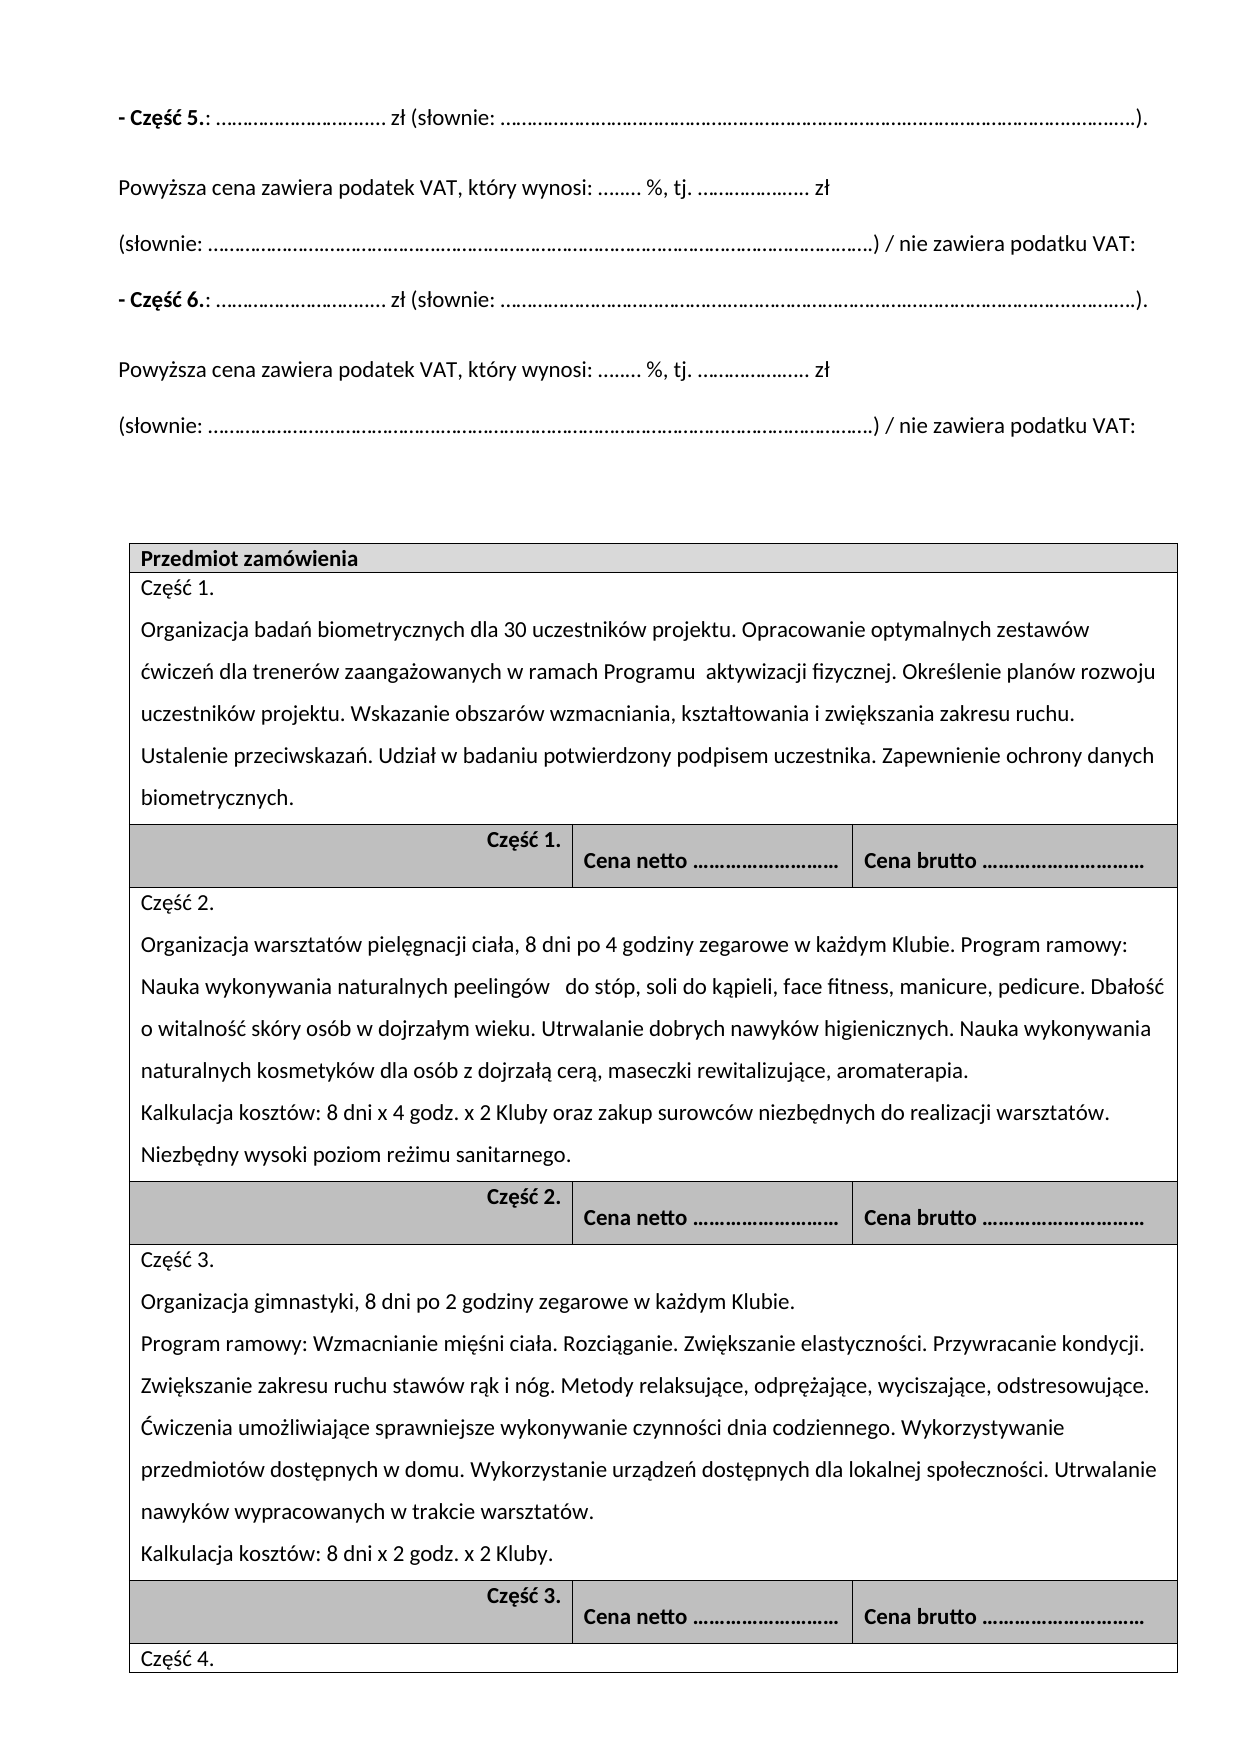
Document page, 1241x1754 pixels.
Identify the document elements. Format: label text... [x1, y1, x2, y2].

table_cell Część 1. [130, 825, 572, 887]
table_cell Cena netto ……………………… [573, 825, 852, 887]
table_cell Cena netto ……………………… [573, 1581, 852, 1643]
text Powyższa cena zawiera podatek VAT, który wynosi: …..… %, tj. …………….….. zł [118, 355, 1165, 383]
table_cell Część 1. Organizacja badań biometrycznych dla 30 uczestników projektu. Opracowanie optymalnych zestawów ćwiczeń dla trenerów zaangażowanych w ramach Programu aktywizacji fizycznej. Określenie planów rozwoju uczestników projektu. Wskazanie obszarów wzmacniania, kształtowania i zwiększania zakresu ruchu. Ustalenie przeciwskazań. Udział w badaniu potwierdzony podpisem uczestnika. Zapewnienie ochrony danych biometrycznych. [130, 573, 1177, 824]
text (słownie: ………………….………………….……………………………………………………………………….) / nie zawiera podatku VAT: [118, 229, 1165, 257]
text - Część 6.: ………………………..… zł (słownie: …………………………………….…………………………….…………………………..…….….). [118, 285, 1165, 313]
text Powyższa cena zawiera podatek VAT, który wynosi: …..… %, tj. …………….….. zł [118, 173, 1165, 201]
table_cell Część 2. Organizacja warsztatów pielęgnacji ciała, 8 dni po 4 godziny zegarowe w każdym Klubie. Program ramowy: Nauka wykonywania naturalnych peelingów do stóp, soli do kąpieli, face fitness, manicure, pedicure. Dbałość o witalność skóry osób w dojrzałym wieku. Utrwalanie dobrych nawyków higienicznych. Nauka wykonywania naturalnych kosmetyków dla osób z dojrzałą cerą, maseczki rewitalizujące, aromaterapia. Kalkulacja kosztów: 8 dni x 4 godz. x 2 Kluby oraz zakup surowców niezbędnych do realizacji warsztatów. Niezbędny wysoki poziom reżimu sanitarnego. [130, 888, 1177, 1181]
table_cell Część 4. [130, 1644, 1177, 1672]
table_cell Cena brutto ………………………… [853, 825, 1177, 887]
text - Część 5.: ………………………..… zł (słownie: …………………………………….…………………………….…………………………..…….….). [118, 103, 1165, 131]
table_cell Część 3. Organizacja gimnastyki, 8 dni po 2 godziny zegarowe w każdym Klubie. Program ramowy: Wzmacnianie mięśni ciała. Rozciąganie. Zwiększanie elastyczności. Przywracanie kondycji. Zwiększanie zakresu ruchu stawów rąk i nóg. Metody relaksujące, odprężające, wyciszające, odstresowujące. Ćwiczenia umożliwiające sprawniejsze wykonywanie czynności dnia codziennego. Wykorzystywanie przedmiotów dostępnych w domu. Wykorzystanie urządzeń dostępnych dla lokalnej społeczności. Utrwalanie nawyków wypracowanych w trakcie warsztatów. Kalkulacja kosztów: 8 dni x 2 godz. x 2 Kluby. [130, 1245, 1177, 1580]
table_cell Część 3. [130, 1581, 572, 1643]
table_cell Cena brutto ………………………… [853, 1182, 1177, 1244]
table_cell Cena netto ……………………… [573, 1182, 852, 1244]
table_cell Część 2. [130, 1182, 572, 1244]
table_header Przedmiot zamówienia [130, 544, 1177, 572]
table_cell Cena brutto ………………………… [853, 1581, 1177, 1643]
text (słownie: ………………….………………….……………………………………………………………………….) / nie zawiera podatku VAT: [118, 411, 1165, 439]
